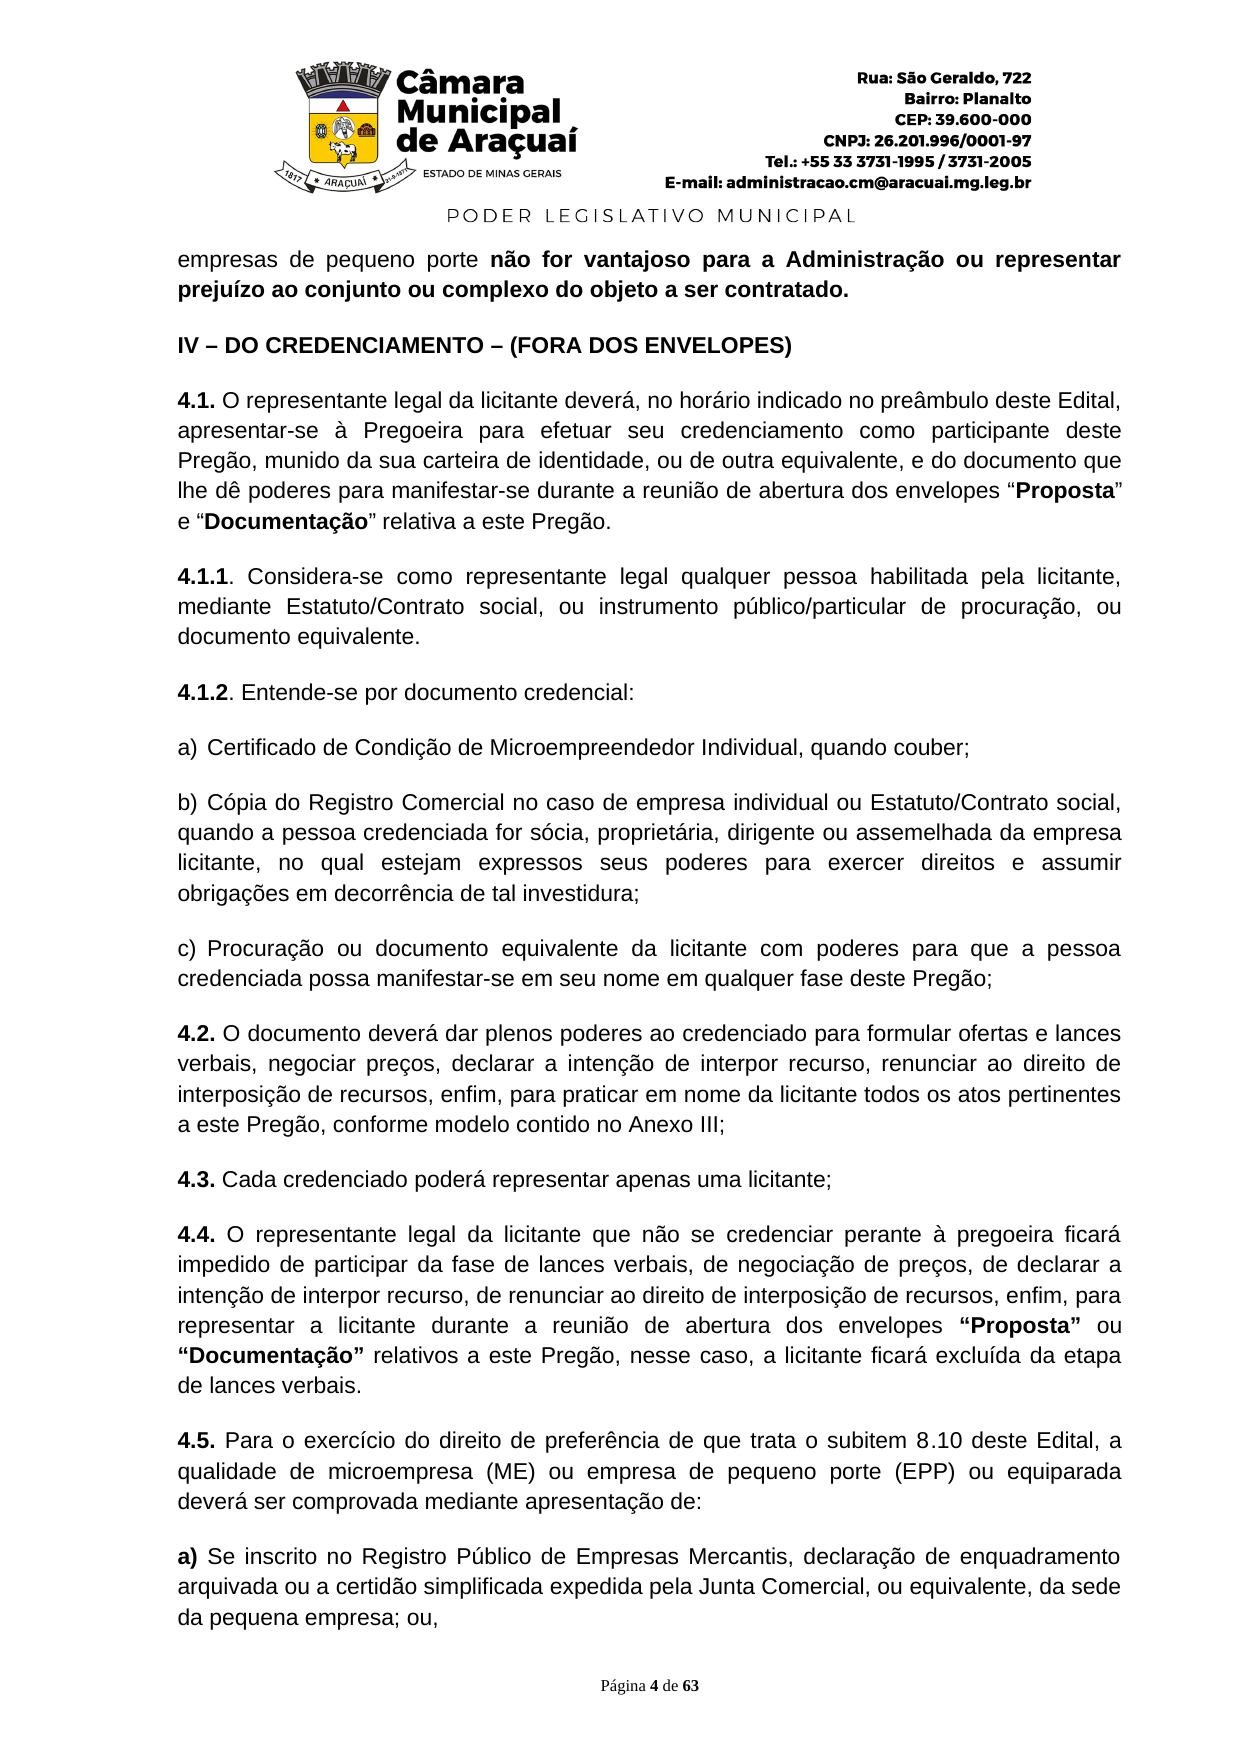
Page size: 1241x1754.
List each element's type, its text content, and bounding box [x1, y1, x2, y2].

subtitle IV – DO CREDENCIAMENTO – (FORA DOS ENVELOPES) [177, 332, 1122, 358]
text 4.1.2. Entende-se por documento credencial: [177, 678, 1122, 705]
text 4.1. O representante legal da licitante deverá, no horário indicado no preâmbulo deste Edital, apresentar-se à Pregoeira para efetuar seu credenciamento como participante deste Pregão, munido da sua carteira de identidade, ou de outra equivalente, e do documento que lhe dê poderes para manifestar-se durante a reunião de abertura dos envelopes “Proposta” e “Documentação” relativa a este Pregão. [177, 387, 1122, 534]
list Certificado de Condição de Microempreendedor Individual, quando couber; [177, 734, 1122, 760]
text 4.3. Cada credenciado poderá representar apenas uma licitante; [177, 1166, 1122, 1192]
text 4.2. O documento deverá dar plenos poderes ao credenciado para formular ofertas e lances verbais, negociar preços, declarar a intenção de interpor recurso, renunciar ao direito de interposição de recursos, enfim, para praticar em nome da licitante todos os atos pertinentes a este Pregão, conforme modelo contido no Anexo III; [177, 1020, 1122, 1137]
text 4.1.1. Considera-se como representante legal qualquer pessoa habilitada pela licitante, mediante Estatuto/Contrato social, ou instrumento público/particular de procuração, ou documento equivalente. [177, 563, 1122, 649]
text 4.4. O representante legal da licitante que não se credenciar perante à pregoeira ficará impedido de participar da fase de lances verbais, de negociação de preços, de declarar a intenção de interpor recurso, de renunciar ao direito de interposição de recursos, enfim, para representar a licitante durante a reunião de abertura dos envelopes “Proposta” ou “Documentação” relativos a este Pregão, nesse caso, a licitante ficará excluída da etapa de lances verbais. [177, 1221, 1122, 1398]
picture [206, 35, 1093, 247]
text empresas de pequeno porte não for vantajoso para a Administração ou representar prejuízo ao conjunto ou complexo do objeto a ser contratado. [177, 246, 1122, 303]
list Procuração ou documento equivalente da licitante com poderes para que a pessoa credenciada possa manifestar-se em seu nome em qualquer fase deste Pregão; [177, 935, 1122, 991]
text a) Se inscrito no Registro Público de Empresas Mercantis, declaração de enquadramento arquivada ou a certidão simplificada expedida pela Junta Comercial, ou equivalente, da sede da pequena empresa; ou, [177, 1543, 1122, 1630]
text 4.5. Para o exercício do direito de preferência de que trata o subitem 8.10 deste Edital, a qualidade de microempresa (ME) ou empresa de pequeno porte (EPP) ou equiparada deverá ser comprovada mediante apresentação de: [177, 1427, 1122, 1514]
list Cópia do Registro Comercial no caso de empresa individual ou Estatuto/Contrato social, quando a pessoa credenciada for sócia, proprietária, dirigente ou assemelhada da empresa licitante, no qual estejam expressos seus poderes para exercer direitos e assumir obrigações em decorrência de tal investidura; [177, 789, 1122, 906]
